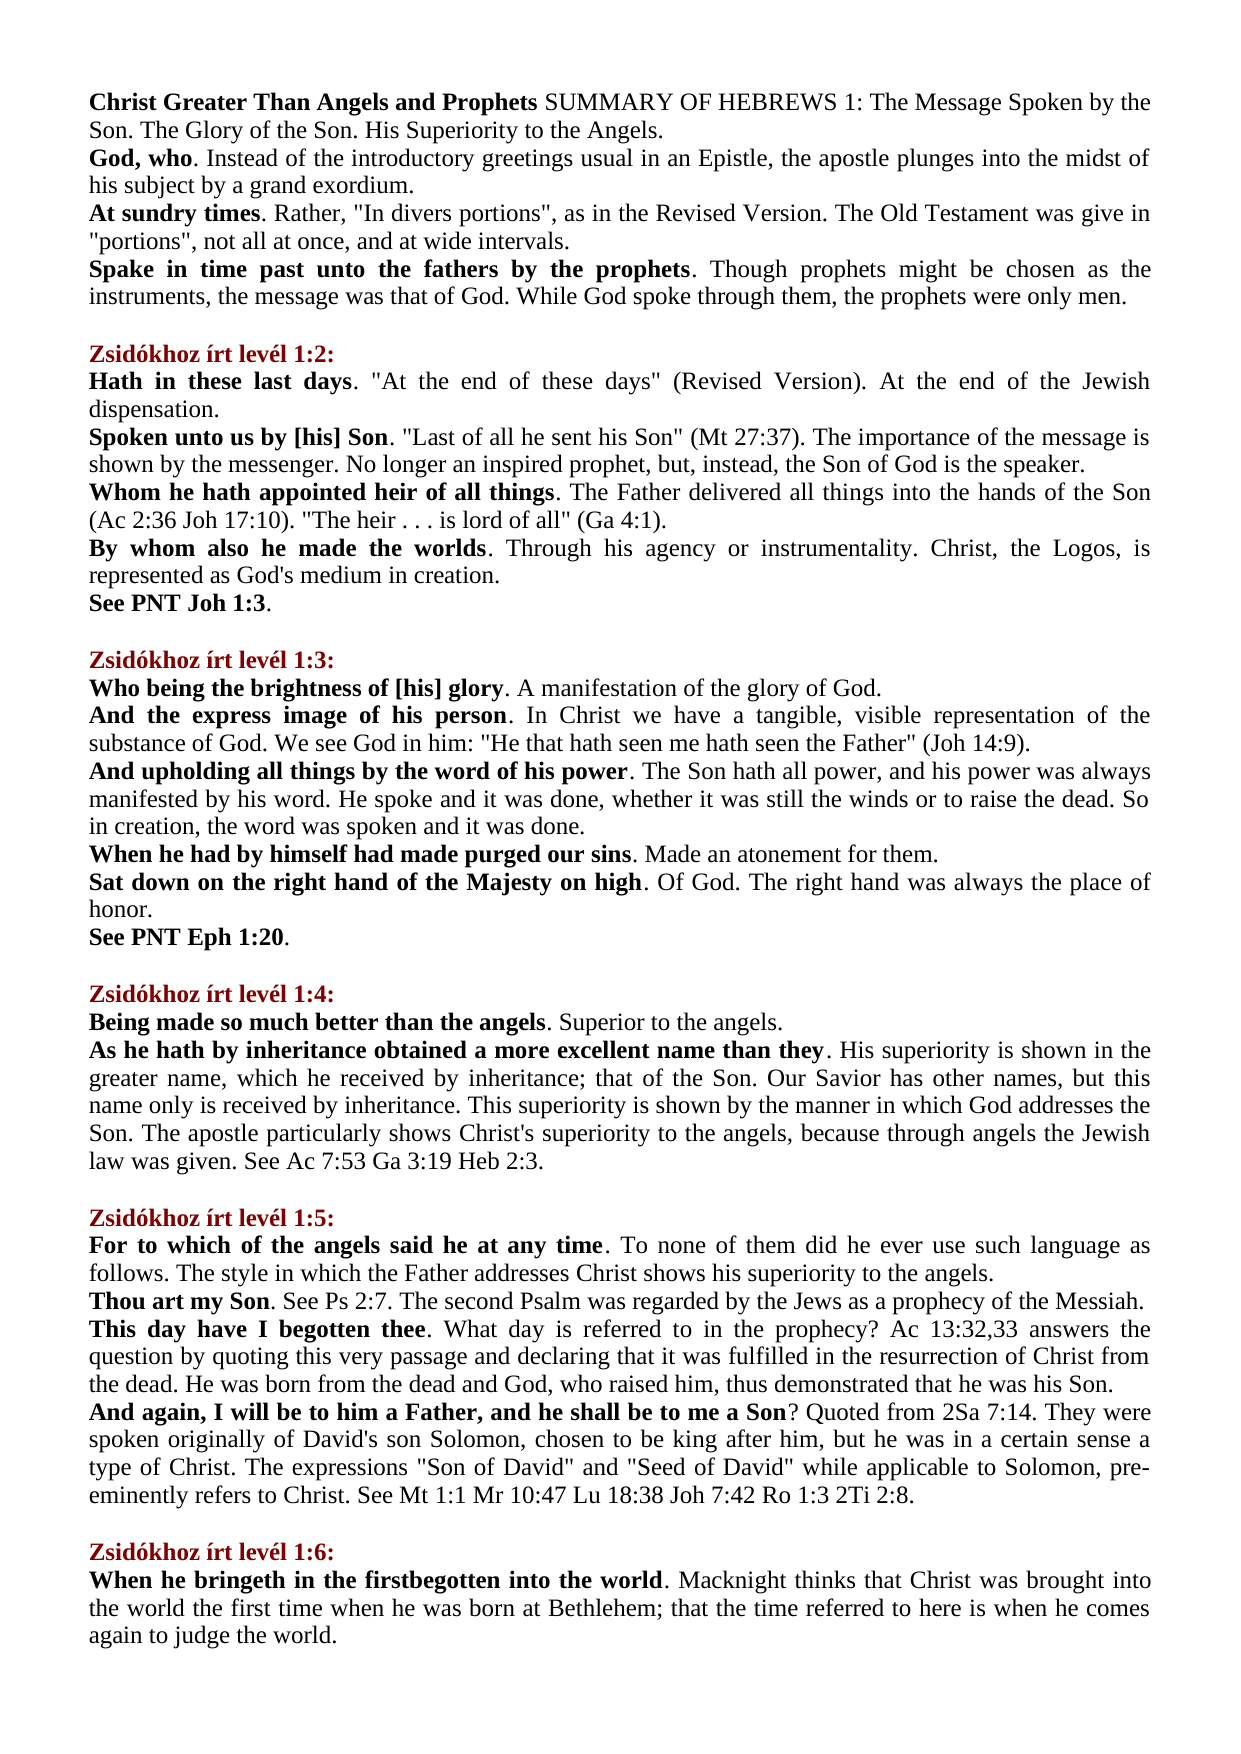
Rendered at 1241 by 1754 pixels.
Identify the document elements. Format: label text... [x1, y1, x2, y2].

text When he bringeth in the firstbegotten into the world. Macknight thinks that Christ was brought into the world the first time when he was born at Bethlehem; that the time referred to here is when he comes again to judge the world. [88, 1566, 1152, 1649]
text Being made so much better than the angels. Superior to the angels. As he hath by inheritance obtained a more excellent name than they. His superiority is shown in the greater name, which he received by inheritance; that of the Son. Our Savior has other names, but this name only is received by inheritance. This superiority is shown by the manner in which God addresses the Son. The apostle particularly shows Christ's superiority to the angels, because through angels the Jewish law was given. See Ac 7:53 Ga 3:19 Heb 2:3. [88, 1008, 1152, 1174]
text Zsidókhoz írt levél 1:6: [88, 1538, 1152, 1566]
text Hath in these last days. "At the end of these days" (Revised Version). At the end of the Jewish dispensation. Spoken unto us by [his] Son. "Last of all he sent his Son" (Mt 27:37). The importance of the message is shown by the messenger. No longer an inspired prophet, but, instead, the Son of God is the speaker. Whom he hath appointed heir of all things. The Father delivered all things into the hands of the Son (Ac 2:36 Joh 17:10). "The heir . . . is lord of all" (Ga 4:1). By whom also he made the worlds. Through his agency or instrumentality. Christ, the Logos, is represented as God's medium in creation. See PNT Joh 1:3. [88, 367, 1152, 617]
text Christ Greater Than Angels and Prophets SUMMARY OF HEBREWS 1: The Message Spoken by the Son. The Glory of the Son. His Superiority to the Angels. God, who. Instead of the introductory greetings usual in an Epistle, the apostle plunges into the midst of his subject by a grand exordium. At sundry times. Rather, "In divers portions", as in the Revised Version. The Old Testament was give in "portions", not all at once, and at wide intervals. Spake in time past unto the fathers by the prophets. Though prophets might be chosen as the instruments, the message was that of God. While God spoke through them, the prophets were only men. [88, 88, 1152, 310]
text For to which of the angels said he at any time. To none of them did he ever use such language as follows. The style in which the Father addresses Christ shows his superiority to the angels. Thou art my Son. See Ps 2:7. The second Psalm was regarded by the Jews as a prophecy of the Messiah. This day have I begotten thee. What day is referred to in the prophecy? Ac 13:32,33 answers the question by quoting this very passage and declaring that it was fulfilled in the resurrection of Christ from the dead. He was born from the dead and God, who raised him, thus demonstrated that he was his Son. And again, I will be to him a Father, and he shall be to me a Son? Quoted from 2Sa 7:14. They were spoken originally of David's son Solomon, chosen to be king after him, but he was in a certain sense a type of Christ. The expressions "Son of David" and "Seed of David" while applicable to Solomon, pre-eminently refers to Christ. See Mt 1:1 Mr 10:47 Lu 18:38 Joh 7:42 Ro 1:3 2Ti 2:8. [88, 1232, 1152, 1509]
text Zsidókhoz írt levél 1:2: [88, 340, 1152, 367]
text Zsidókhoz írt levél 1:3: [88, 646, 1152, 674]
text Who being the brightness of [his] glory. A manifestation of the glory of God. And the express image of his person. In Christ we have a tangible, visible representation of the substance of God. We see God in him: "He that hath seen me hath seen the Father" (Joh 14:9). And upholding all things by the word of his power. The Son hath all power, and his power was always manifested by his word. He spoke and it was done, whether it was still the winds or to raise the dead. So in creation, the word was spoken and it was done. When he had by himself had made purged our sins. Made an atonement for them. Sat down on the right hand of the Majesty on high. Of God. The right hand was always the place of honor. See PNT Eph 1:20. [88, 674, 1152, 951]
text Zsidókhoz írt levél 1:4: [88, 981, 1152, 1008]
text Zsidókhoz írt levél 1:5: [88, 1204, 1152, 1232]
